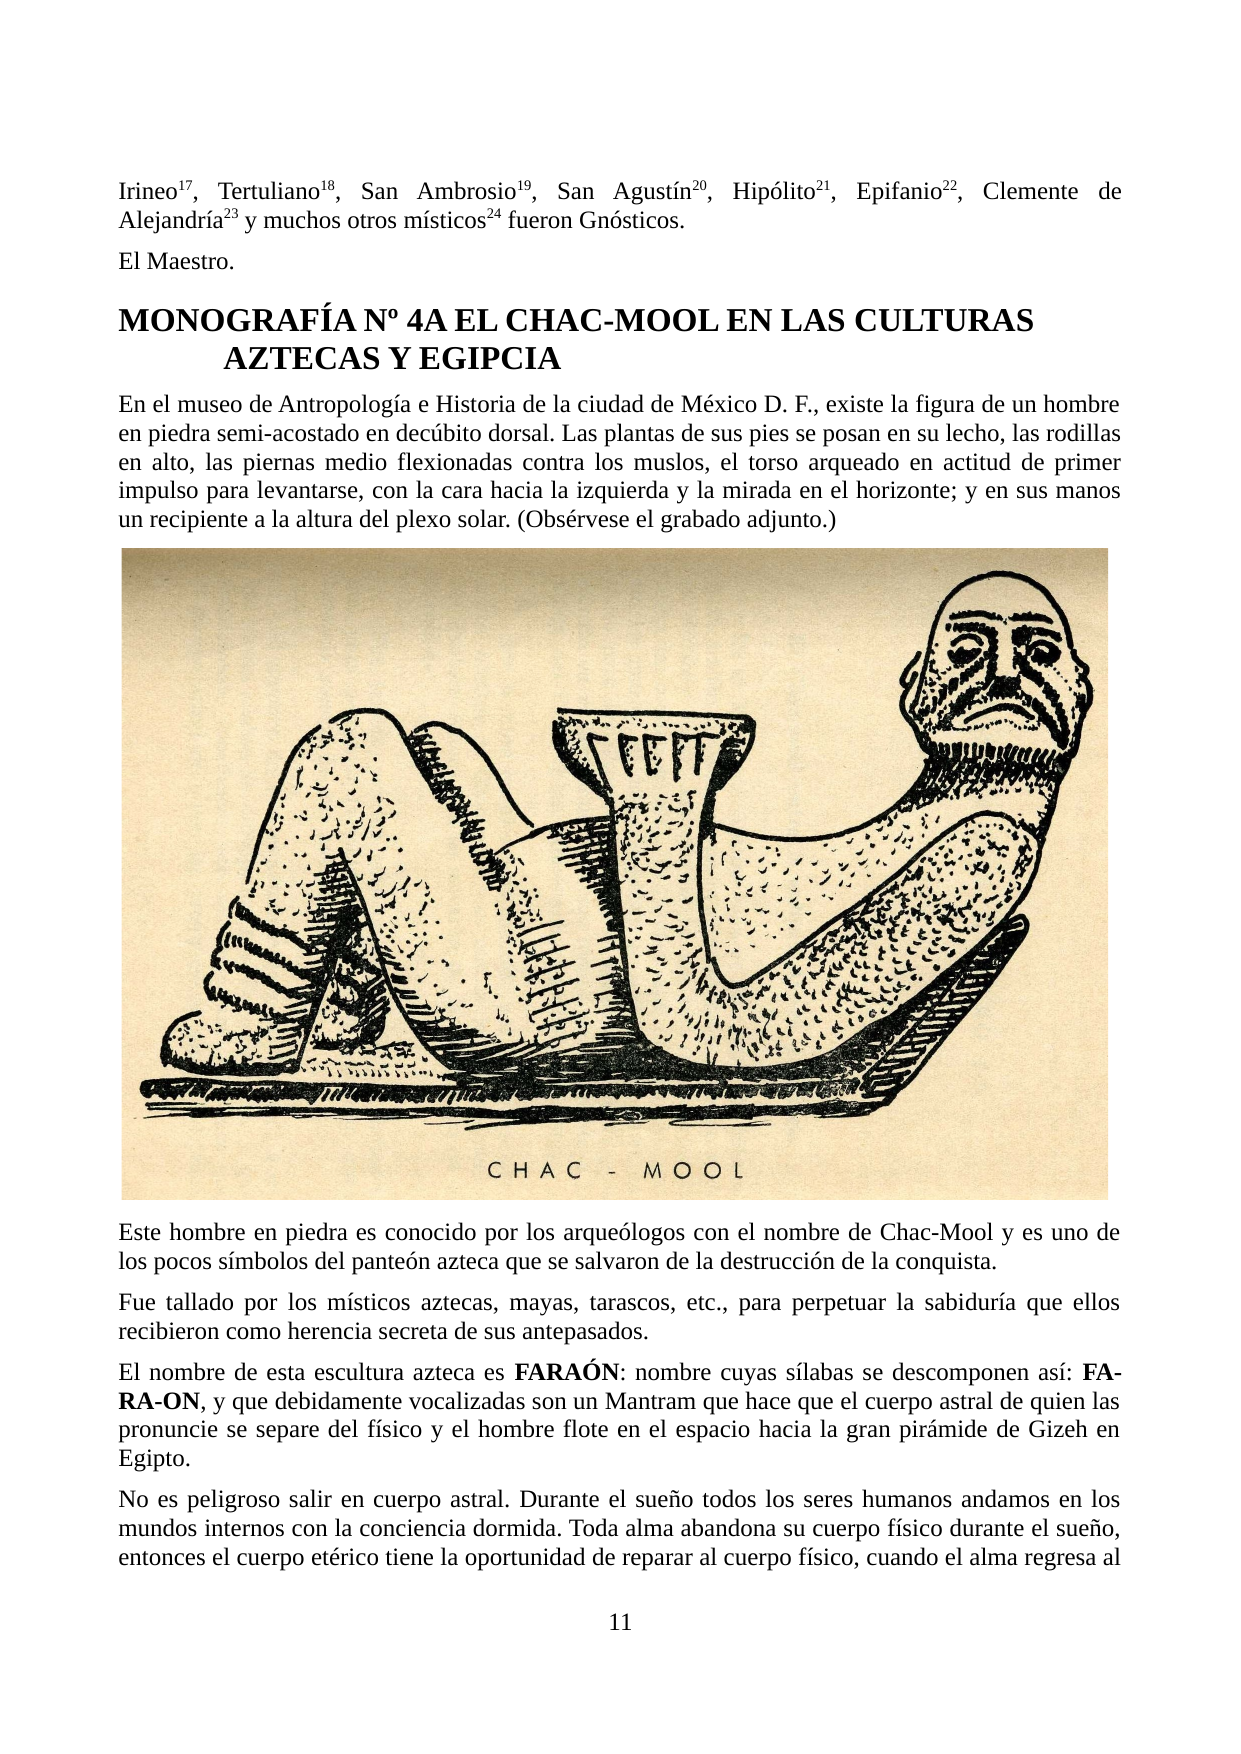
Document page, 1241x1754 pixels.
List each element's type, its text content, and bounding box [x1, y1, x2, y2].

text Este hombre en piedra es conocido por los arqueólogos con el nombre de Chac-Mool y es uno de los pocos símbolos del panteón azteca que se salvaron de la destrucción de la conquista. [118, 546, 1122, 1274]
picture [121, 548, 1109, 1200]
subtitle MONOGRAFÍA Nº 4A EL CHAC-MOOL EN LAS CULTURAS AZTECAS Y EGIPCIA [118, 300, 1122, 377]
text El Maestro. [118, 246, 1122, 275]
text En el museo de Antropología e Historia de la ciudad de México D. F., existe la figura de un hombre en piedra semi-acostado en decúbito dorsal. Las plantas de sus pies se posan en su lecho, las rodillas en alto, las piernas medio flexionadas contra los muslos, el torso arqueado en actitud de primer impulso para levantarse, con la cara hacia la izquierda y la mirada en el horizonte; y en sus manos un recipiente a la altura del plexo solar. (Obsérvese el grabado adjunto.) [118, 389, 1122, 533]
text Fue tallado por los místicos aztecas, mayas, tarascos, etc., para perpetuar la sabiduría que ellos recibieron como herencia secreta de sus antepasados. [118, 1287, 1122, 1344]
text El nombre de esta escultura azteca es FARAÓN: nombre cuyas sílabas se descomponen así: FA-RA-ON, y que debidamente vocalizadas son un Mantram que hace que el cuerpo astral de quien las pronuncie se separe del físico y el hombre flote en el espacio hacia la gran pirámide de Gizeh en Egipto. [118, 1357, 1122, 1472]
text No es peligroso salir en cuerpo astral. Durante el sueño todos los seres humanos andamos en los mundos internos con la conciencia dormida. Toda alma abandona su cuerpo físico durante el sueño, entonces el cuerpo etérico tiene la oportunidad de reparar al cuerpo físico, cuando el alma regresa al [118, 1484, 1122, 1571]
text En España Carpócrates fundó varios conventos en los cuales secretamente enseñó Gnosticismo, Irineo, Tertuliano, San Ambrosio, San Agustín, Hipólito, Epifanio, Clemente de Alejandría y muchos otros místicos fueron Gnósticos. [118, 176, 1122, 234]
